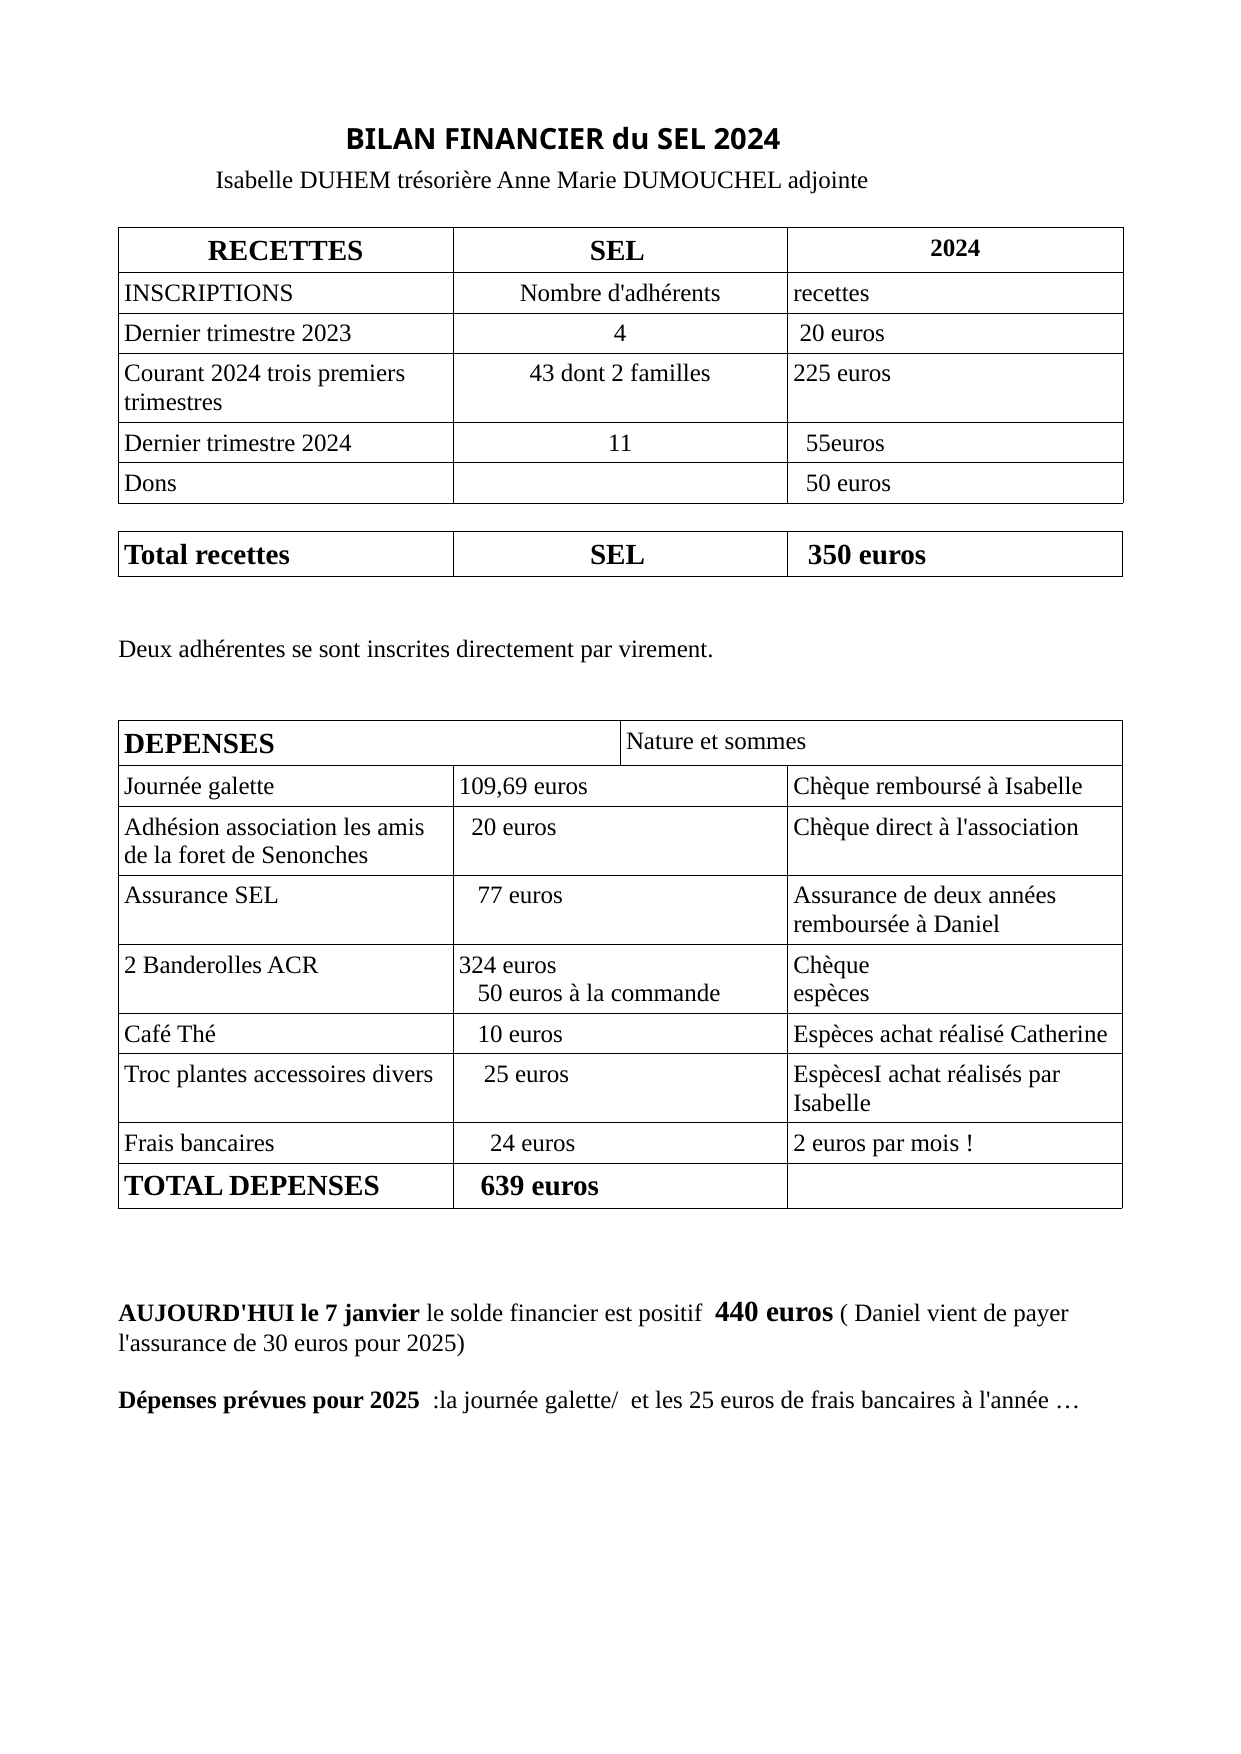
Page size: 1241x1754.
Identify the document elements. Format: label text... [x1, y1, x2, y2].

table_cell 324 euros 50 euros à la commande [454, 945, 787, 1013]
table_cell 225 euros [788, 354, 1123, 422]
table_cell 55euros [788, 423, 1123, 462]
table_cell Dernier trimestre 2024 [119, 423, 453, 462]
text Dépenses prévues pour 2025 :la journée galette/ et les 25 euros de frais bancaires à l'année … [118, 1385, 1122, 1414]
table_header 350 euros [788, 532, 1122, 576]
table_cell 2 euros par mois ! [788, 1123, 1122, 1163]
table_cell Dernier trimestre 2023 [119, 314, 453, 353]
table_header 2024 [788, 228, 1123, 272]
table_cell 639 euros [454, 1164, 787, 1208]
table_header Total recettes [119, 532, 453, 576]
table_cell TOTAL DEPENSES [119, 1164, 453, 1208]
table_header Nature et sommes [621, 721, 1122, 765]
table_cell EspècesI achat réalisés par Isabelle [788, 1054, 1122, 1122]
table_cell Chèque espèces [788, 945, 1122, 1013]
table_cell Dons [119, 463, 453, 502]
table_header SEL [454, 228, 787, 272]
table_cell 50 euros [788, 463, 1123, 502]
table_cell Adhésion association les amis de la foret de Senonches [119, 807, 453, 875]
table_cell 25 euros [454, 1054, 787, 1122]
table_cell 11 [454, 423, 787, 462]
table_cell [788, 1164, 1122, 1208]
table_header SEL [454, 532, 787, 576]
table_cell Assurance SEL [119, 876, 453, 944]
table_header 109,69 euros [454, 766, 787, 806]
table_header DEPENSES [119, 721, 620, 765]
table_cell 20 euros [788, 314, 1123, 353]
text AUJOURD'HUI le 7 janvier le solde financier est positif 440 euros ( Daniel vient de payer l'assurance de 30 euros pour 2025) [118, 1294, 1122, 1356]
table_cell Assurance de deux années remboursée à Daniel [788, 876, 1122, 944]
table_cell 4 [454, 314, 787, 353]
table_cell 77 euros [454, 876, 787, 944]
table_cell 43 dont 2 familles [454, 354, 787, 422]
table_cell 10 euros [454, 1014, 787, 1053]
table_cell Courant 2024 trois premiers trimestres [119, 354, 453, 422]
table_cell Café Thé [119, 1014, 453, 1053]
table_header Chèque remboursé à Isabelle [788, 766, 1122, 806]
table_cell Chèque direct à l'association [788, 807, 1122, 875]
text Deux adhérentes se sont inscrites directement par virement. [118, 634, 1122, 663]
table_header RECETTES [119, 228, 453, 272]
table_header Journée galette [119, 766, 453, 806]
table_cell recettes [788, 273, 1123, 312]
table_cell Troc plantes accessoires divers [119, 1054, 453, 1122]
table_cell [454, 463, 787, 502]
table_cell INSCRIPTIONS [119, 273, 453, 312]
table_cell Nombre d'adhérents [454, 273, 787, 312]
table_cell Frais bancaires [119, 1123, 453, 1163]
table_cell 20 euros [454, 807, 787, 875]
table_cell 24 euros [454, 1123, 787, 1163]
table_cell Espèces achat réalisé Catherine [788, 1014, 1122, 1053]
table_cell 2 Banderolles ACR [119, 945, 453, 1013]
